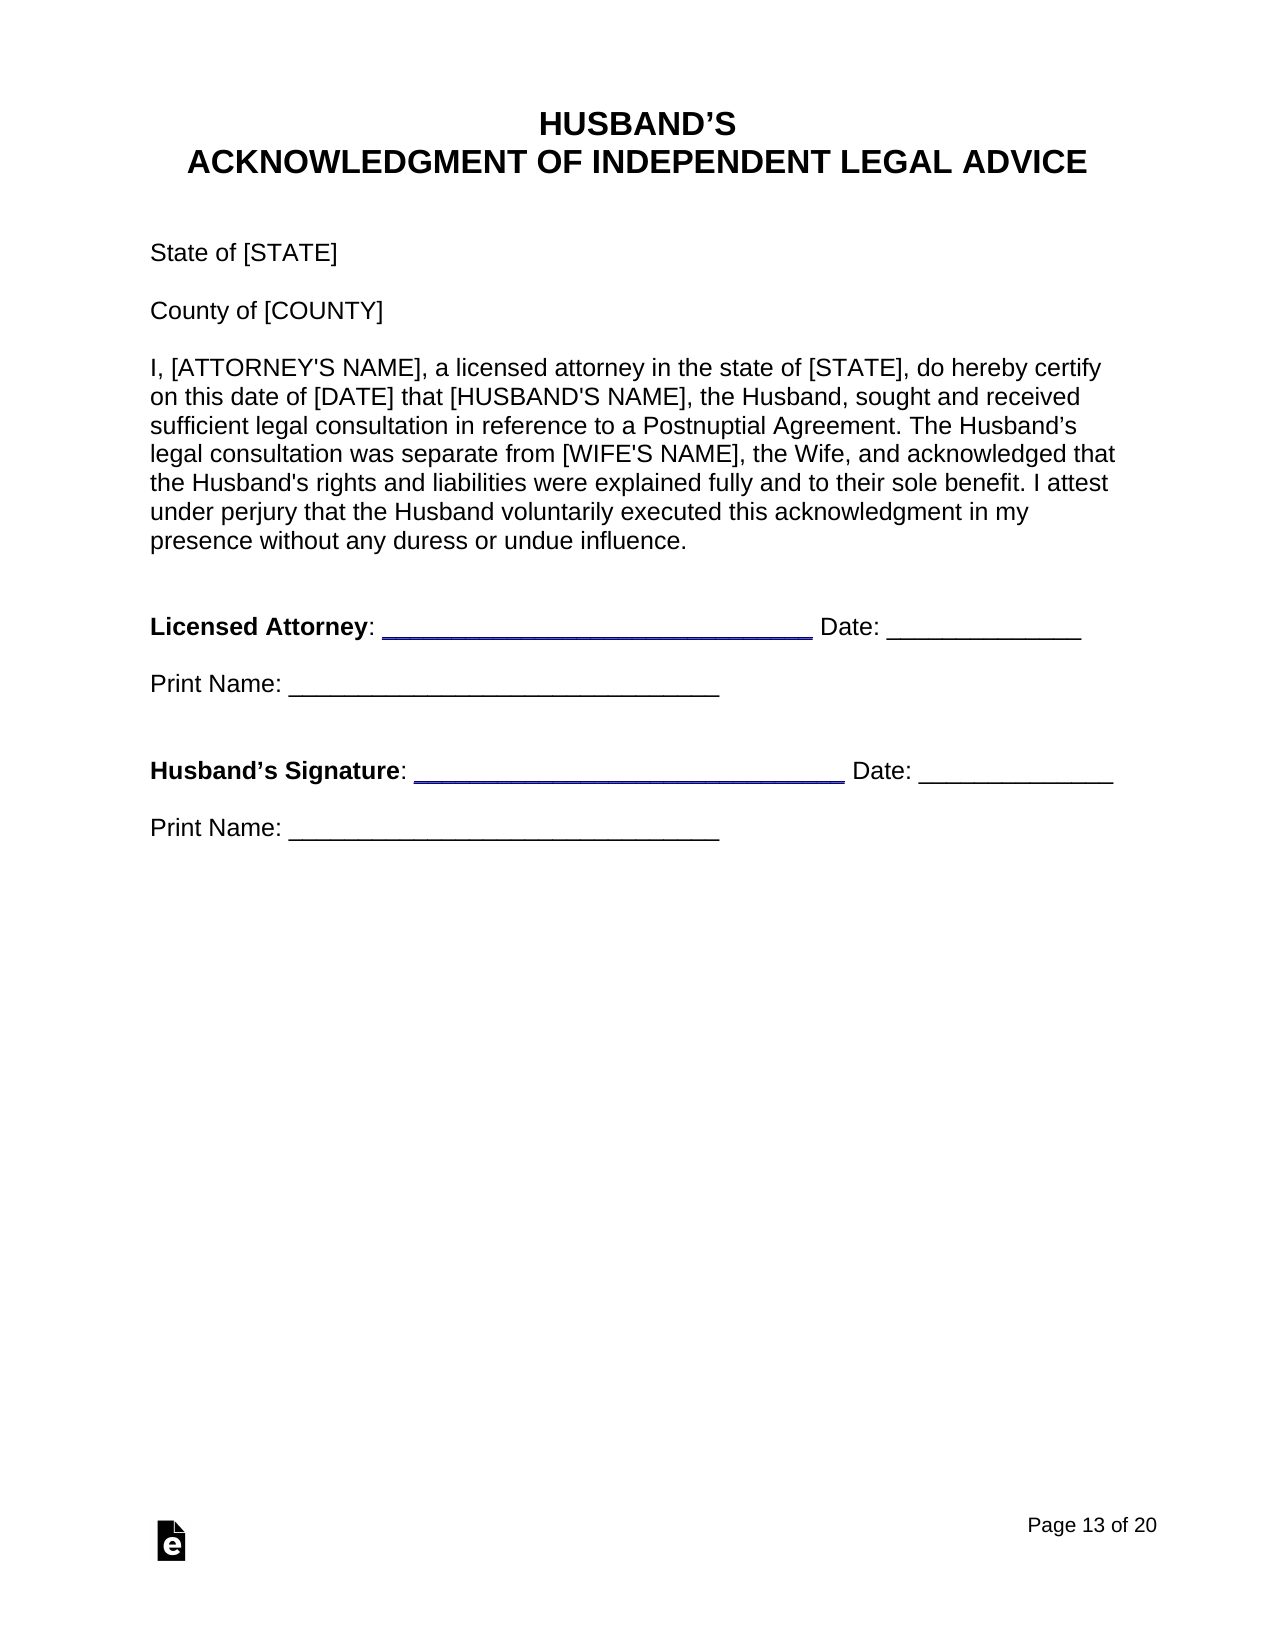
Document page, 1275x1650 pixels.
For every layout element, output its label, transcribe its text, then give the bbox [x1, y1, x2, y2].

text Print Name: _______________________________ [150, 669, 1125, 698]
text Husband’s Signature: _______________________________ Date: ______________ [150, 756, 1125, 784]
text ACKNOWLEDGMENT OF INDEPENDENT LEGAL ADVICE [150, 142, 1125, 181]
text Print Name: _______________________________ [150, 813, 1125, 842]
text Licensed Attorney: _______________________________ Date: ______________ [150, 612, 1125, 641]
text I, [ATTORNEY'S NAME], a licensed attorney in the state of [STATE], do hereby certify on this date of [DATE] that [HUSBAND'S NAME], the Husband, sought and received sufficient legal consultation in reference to a Postnuptial Agreement. The Husband’s legal consultation was separate from [WIFE'S NAME], the Wife, and acknowledged that the Husband's rights and liabilities were explained fully and to their sole benefit. I attest under perjury that the Husband voluntarily executed this acknowledgment in my presence without any duress or undue influence. [150, 353, 1125, 554]
text State of [STATE] [150, 238, 1125, 267]
text County of [COUNTY] [150, 296, 1125, 324]
text HUSBAND’S [150, 104, 1125, 142]
